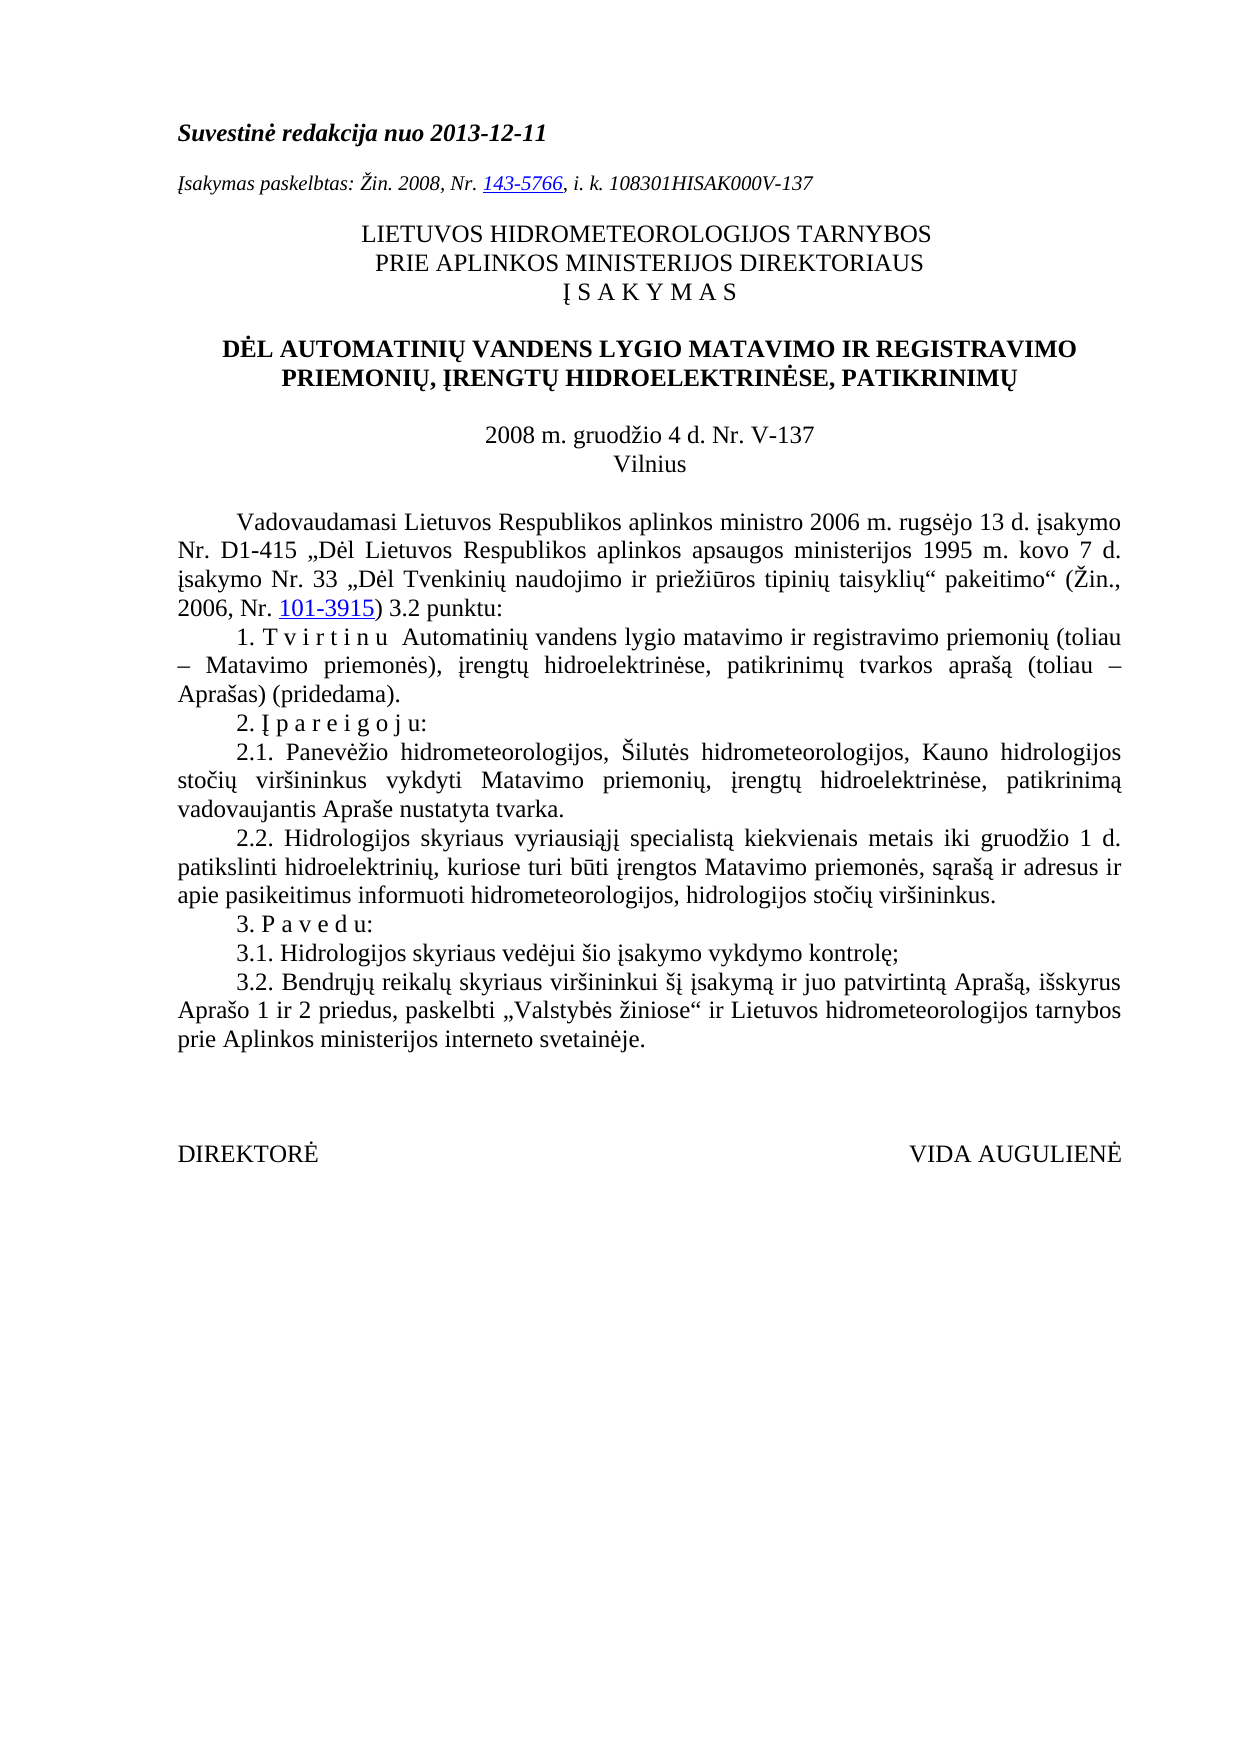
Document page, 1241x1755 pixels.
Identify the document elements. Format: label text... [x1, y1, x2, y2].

text 1. Tvirtinu Automatinių vandens lygio matavimo ir registravimo priemonių (toliau – Matavimo priemonės), įrengtų hidroelektrinėse, patikrinimų tvarkos aprašą (toliau – Aprašas) (pridedama). [177, 622, 1122, 708]
text 3.2. Bendrųjų reikalų skyriaus viršininkui šį įsakymą ir juo patvirtintą Aprašą, išskyrus Aprašo 1 ir 2 priedus, paskelbti „Valstybės žiniose“ ir Lietuvos hidrometeorologijos tarnybos prie Aplinkos ministerijos interneto svetainėje. [177, 967, 1122, 1053]
text 2008 m. gruodžio 4 d. Nr. V-137 [177, 420, 1122, 449]
text ĮSAKYMAS [177, 277, 1122, 305]
text 2. Įpareigoju: [177, 708, 1122, 737]
text Įsakymas paskelbtas: Žin. 2008, Nr. 143-5766, i. k. 108301HISAK000V-137 [177, 171, 1122, 195]
text DIREKTORĖ VIDA AUGULIENĖ [177, 1139, 1122, 1168]
text 2.1. Panevėžio hidrometeorologijos, Šilutės hidrometeorologijos, Kauno hidrologijos stočių viršininkus vykdyti Matavimo priemonių, įrengtų hidroelektrinėse, patikrinimą vadovaujantis Apraše nustatyta tvarka. [177, 737, 1122, 823]
text DĖL AUTOMATINIŲ VANDENS LYGIO MATAVIMO IR REGISTRAVIMO PRIEMONIŲ, ĮRENGTŲ HIDROELEKTRINĖSE, PATIKRINIMŲ [177, 334, 1122, 392]
text PRIE APLINKOS MINISTERIJOS DIREKTORIAUS [177, 248, 1122, 277]
text 3.1. Hidrologijos skyriaus vedėjui šio įsakymo vykdymo kontrolę; [177, 938, 1122, 967]
text LIETUVOS HIDROMETEOROLOGIJOS TARNYBOS [177, 219, 1122, 248]
text Vilnius [177, 449, 1122, 478]
text Suvestinė redakcija nuo 2013-12-11 [177, 118, 1122, 147]
text Vadovaudamasi Lietuvos Respublikos aplinkos ministro 2006 m. rugsėjo 13 d. įsakymo Nr. D1-415 „Dėl Lietuvos Respublikos aplinkos apsaugos ministerijos 1995 m. kovo 7 d. įsakymo Nr. 33 „Dėl Tvenkinių naudojimo ir priežiūros tipinių taisyklių“ pakeitimo“ (Žin., 2006, Nr. 101-3915) 3.2 punktu: [177, 507, 1122, 622]
text 2.2. Hidrologijos skyriaus vyriausiąjį specialistą kiekvienais metais iki gruodžio 1 d. patikslinti hidroelektrinių, kuriose turi būti įrengtos Matavimo priemonės, sąrašą ir adresus ir apie pasikeitimus informuoti hidrometeorologijos, hidrologijos stočių viršininkus. [177, 823, 1122, 909]
text 3. Pavedu: [177, 909, 1122, 938]
